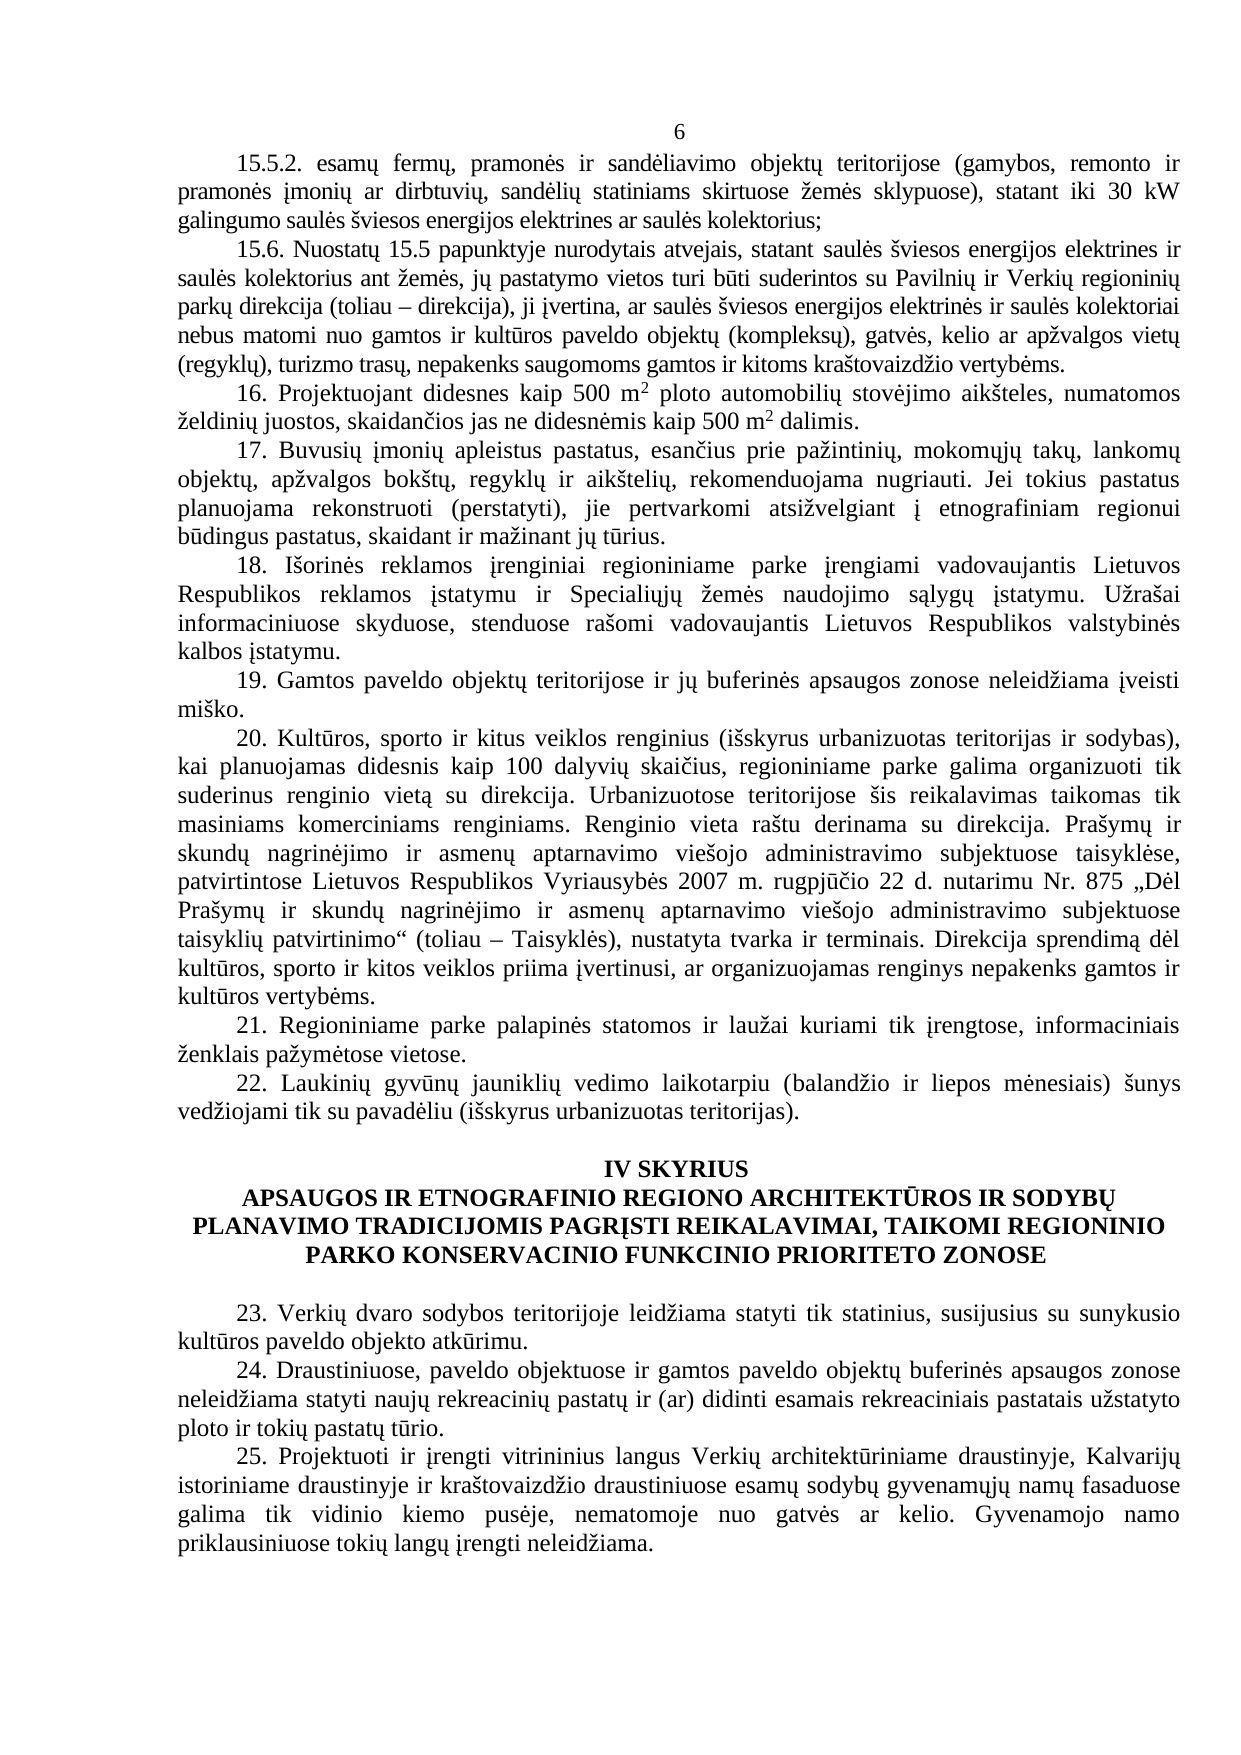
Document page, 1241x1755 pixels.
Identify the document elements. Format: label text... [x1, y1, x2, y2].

text 17. Buvusių įmonių apleistus pastatus, esančius prie pažintinių, mokomųjų takų, lankomų objektų, apžvalgos bokštų, regyklų ir aikštelių, rekomenduojama nugriauti. Jei tokius pastatus planuojama rekonstruoti (perstatyti), jie pertvarkomi atsižvelgiant į etnografiniam regionui būdingus pastatus, skaidant ir mažinant jų tūrius. [177, 435, 1181, 550]
text 18. Išorinės reklamos įrenginiai regioniniame parke įrengiami vadovaujantis Lietuvos Respublikos reklamos įstatymu ir Specialiųjų žemės naudojimo sąlygų įstatymu. Užrašai informaciniuose skyduose, stenduose rašomi vadovaujantis Lietuvos Respublikos valstybinės kalbos įstatymu. [177, 550, 1181, 665]
text IV skyrius [177, 1154, 1181, 1183]
text 24. Draustiniuose, paveldo objektuose ir gamtos paveldo objektų buferinės apsaugos zonose neleidžiama statyti naujų rekreacinių pastatų ir (ar) didinti esamais rekreaciniais pastatais užstatyto ploto ir tokių pastatų tūrio. [177, 1355, 1181, 1441]
text 22. Laukinių gyvūnų jauniklių vedimo laikotarpiu (balandžio ir liepos mėnesiais) šunys vedžiojami tik su pavadėliu (išskyrus urbanizuotas teritorijas). [177, 1068, 1181, 1125]
text 19. Gamtos paveldo objektų teritorijose ir jų buferinės apsaugos zonose neleidžiama įveisti miško. [177, 665, 1181, 723]
text 16. Projektuojant didesnes kaip 500 m2 ploto automobilių stovėjimo aikšteles, numatomos želdinių juostos, skaidančios jas ne didesnėmis kaip 500 m2 dalimis. [177, 378, 1181, 435]
text 15.5.2. esamų fermų, pramonės ir sandėliavimo objektų teritorijose (gamybos, remonto ir pramonės įmonių ar dirbtuvių, sandėlių statiniams skirtuose žemės sklypuose), statant iki 30 kW galingumo saulės šviesos energijos elektrines ar saulės kolektorius; [177, 148, 1181, 234]
text 21. Regioniniame parke palapinės statomos ir laužai kuriami tik įrengtose, informaciniais ženklais pažymėtose vietose. [177, 1010, 1181, 1068]
text 23. Verkių dvaro sodybos teritorijoje leidžiama statyti tik statinius, susijusius su sunykusio kultūros paveldo objekto atkūrimu. [177, 1298, 1181, 1355]
text 25. Projektuoti ir įrengti vitrininius langus Verkių architektūriniame draustinyje, Kalvarijų istoriniame draustinyje ir kraštovaizdžio draustiniuose esamų sodybų gyvenamųjų namų fasaduose galima tik vidinio kiemo pusėje, nematomoje nuo gatvės ar kelio. Gyvenamojo namo priklausiniuose tokių langų įrengti neleidžiama. [177, 1441, 1181, 1556]
text APSAUGOS IR ETNOGRAFINIO REGIONO ARCHITEKTŪROS IR SODYBŲ PLANAVIMO TRADICIJOMIS PAGRĮSTI REIKALAVIMAI, TAIKOMI REGIONINIO PARKO Konservacinio funkcinio prioriteto zonose [177, 1183, 1181, 1269]
text 20. Kultūros, sporto ir kitus veiklos renginius (išskyrus urbanizuotas teritorijas ir sodybas), kai planuojamas didesnis kaip 100 dalyvių skaičius, regioniniame parke galima organizuoti tik suderinus renginio vietą su direkcija. Urbanizuotose teritorijose šis reikalavimas taikomas tik masiniams komerciniams renginiams. Renginio vieta raštu derinama su direkcija. Prašymų ir skundų nagrinėjimo ir asmenų aptarnavimo viešojo administravimo subjektuose taisyklėse, patvirtintose Lietuvos Respublikos Vyriausybės 2007 m. rugpjūčio 22 d. nutarimu Nr. 875 „Dėl Prašymų ir skundų nagrinėjimo ir asmenų aptarnavimo viešojo administravimo subjektuose taisyklių patvirtinimo“ (toliau – Taisyklės), nustatyta tvarka ir terminais. Direkcija sprendimą dėl kultūros, sporto ir kitos veiklos priima įvertinusi, ar organizuojamas renginys nepakenks gamtos ir kultūros vertybėms. [177, 723, 1181, 1010]
text 15.6. Nuostatų 15.5 papunktyje nurodytais atvejais, statant saulės šviesos energijos elektrines ir saulės kolektorius ant žemės, jų pastatymo vietos turi būti suderintos su Pavilnių ir Verkių regioninių parkų direkcija (toliau – direkcija), ji įvertina, ar saulės šviesos energijos elektrinės ir saulės kolektoriai nebus matomi nuo gamtos ir kultūros paveldo objektų (kompleksų), gatvės, kelio ar apžvalgos vietų (regyklų), turizmo trasų, nepakenks saugomoms gamtos ir kitoms kraštovaizdžio vertybėms. [177, 234, 1181, 378]
